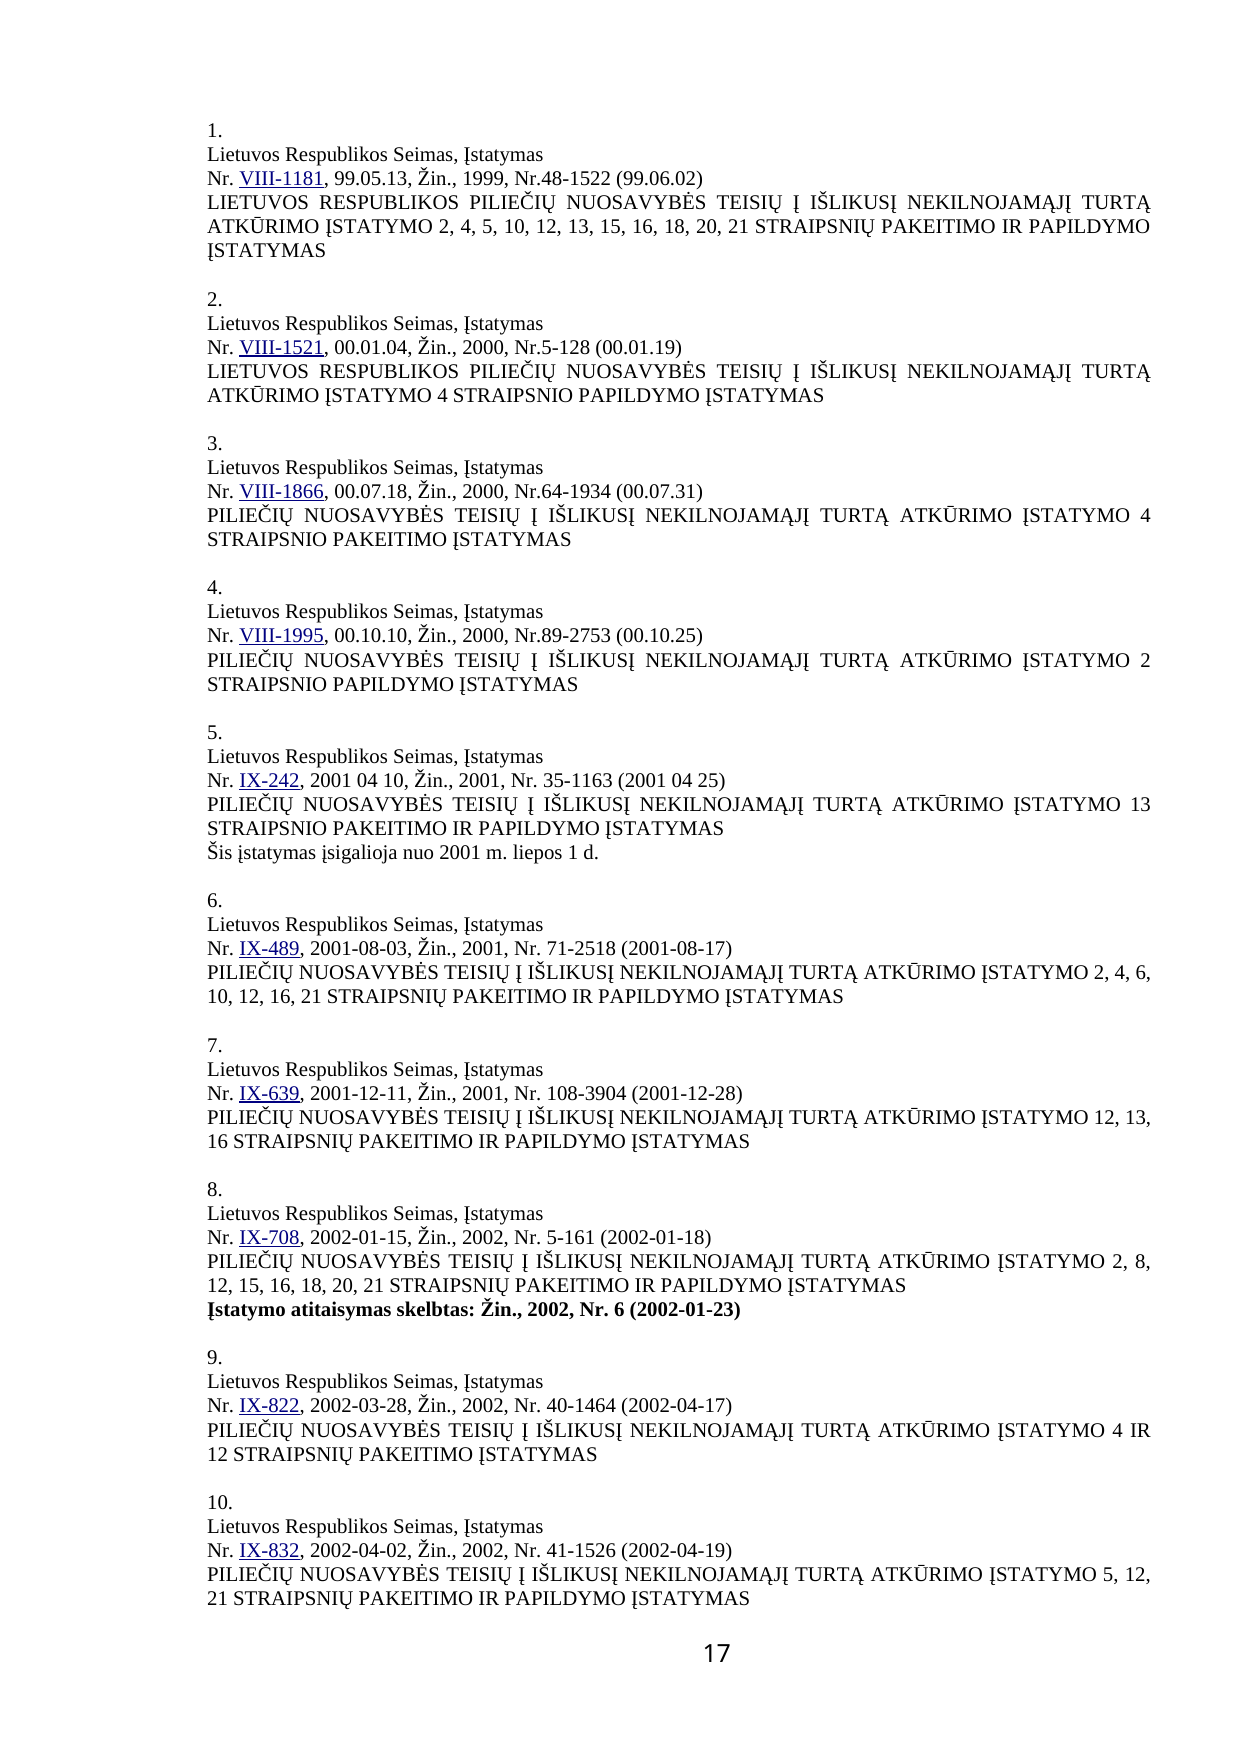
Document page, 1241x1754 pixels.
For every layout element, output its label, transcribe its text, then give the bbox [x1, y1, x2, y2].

text Nr. IX-832, 2002-04-02, Žin., 2002, Nr. 41-1526 (2002-04-19) [207, 1538, 1152, 1562]
text Nr. VIII-1866, 00.07.18, Žin., 2000, Nr.64-1934 (00.07.31) [207, 479, 1152, 503]
text Lietuvos Respublikos Seimas, Įstatymas [207, 311, 1152, 335]
text 4. [207, 575, 1152, 599]
text PILIEČIŲ NUOSAVYBĖS TEISIŲ Į IŠLIKUSĮ NEKILNOJAMĄJĮ TURTĄ ATKŪRIMO ĮSTATYMO 2, 8, 12, 15, 16, 18, 20, 21 STRAIPSNIŲ PAKEITIMO IR PAPILDYMO ĮSTATYMAS [207, 1249, 1152, 1297]
text Lietuvos Respublikos Seimas, Įstatymas [207, 912, 1152, 936]
text 6. [207, 888, 1152, 912]
text LIETUVOS RESPUBLIKOS PILIEČIŲ NUOSAVYBĖS TEISIŲ Į IŠLIKUSĮ NEKILNOJAMĄJĮ TURTĄ ATKŪRIMO ĮSTATYMO 2, 4, 5, 10, 12, 13, 15, 16, 18, 20, 21 STRAIPSNIŲ PAKEITIMO IR PAPILDYMO ĮSTATYMAS [207, 190, 1152, 262]
text Nr. IX-639, 2001-12-11, Žin., 2001, Nr. 108-3904 (2001-12-28) [207, 1081, 1152, 1105]
text Lietuvos Respublikos Seimas, Įstatymas [207, 599, 1152, 623]
text Lietuvos Respublikos Seimas, Įstatymas [207, 1201, 1152, 1225]
text Nr. VIII-1995, 00.10.10, Žin., 2000, Nr.89-2753 (00.10.25) [207, 623, 1152, 647]
text PILIEČIŲ NUOSAVYBĖS TEISIŲ Į IŠLIKUSĮ NEKILNOJAMĄJĮ TURTĄ ATKŪRIMO ĮSTATYMO 13 STRAIPSNIO PAKEITIMO IR PAPILDYMO ĮSTATYMAS [207, 792, 1152, 840]
text Nr. IX-708, 2002-01-15, Žin., 2002, Nr. 5-161 (2002-01-18) [207, 1225, 1152, 1249]
text Nr. VIII-1521, 00.01.04, Žin., 2000, Nr.5-128 (00.01.19) [207, 335, 1152, 359]
text 3. [207, 431, 1152, 455]
text 10. [207, 1490, 1152, 1514]
text Nr. VIII-1181, 99.05.13, Žin., 1999, Nr.48-1522 (99.06.02) [207, 166, 1152, 190]
text Lietuvos Respublikos Seimas, Įstatymas [207, 1369, 1152, 1393]
text Nr. IX-822, 2002-03-28, Žin., 2002, Nr. 40-1464 (2002-04-17) [207, 1393, 1152, 1417]
text LIETUVOS RESPUBLIKOS PILIEČIŲ NUOSAVYBĖS TEISIŲ Į IŠLIKUSĮ NEKILNOJAMĄJĮ TURTĄ ATKŪRIMO ĮSTATYMO 4 STRAIPSNIO PAPILDYMO ĮSTATYMAS [207, 359, 1152, 407]
text Lietuvos Respublikos Seimas, Įstatymas [207, 142, 1152, 166]
text Įstatymo atitaisymas skelbtas: Žin., 2002, Nr. 6 (2002-01-23) [207, 1297, 1152, 1321]
text Šis įstatymas įsigalioja nuo 2001 m. liepos 1 d. [207, 840, 1152, 864]
text 2. [207, 287, 1152, 311]
text 7. [207, 1032, 1152, 1057]
text PILIEČIŲ NUOSAVYBĖS TEISIŲ Į IŠLIKUSĮ NEKILNOJAMĄJĮ TURTĄ ATKŪRIMO ĮSTATYMO 12, 13, 16 STRAIPSNIŲ PAKEITIMO IR PAPILDYMO ĮSTATYMAS [207, 1105, 1152, 1153]
text 9. [207, 1345, 1152, 1369]
text 1. [207, 118, 1152, 142]
text Nr. IX-242, 2001 04 10, Žin., 2001, Nr. 35-1163 (2001 04 25) [207, 768, 1152, 792]
text PILIEČIŲ NUOSAVYBĖS TEISIŲ Į IŠLIKUSĮ NEKILNOJAMĄJĮ TURTĄ ATKŪRIMO ĮSTATYMO 4 IR 12 STRAIPSNIŲ PAKEITIMO ĮSTATYMAS [207, 1417, 1152, 1466]
text PILIEČIŲ NUOSAVYBĖS TEISIŲ Į IŠLIKUSĮ NEKILNOJAMĄJĮ TURTĄ ATKŪRIMO ĮSTATYMO 2, 4, 6, 10, 12, 16, 21 STRAIPSNIŲ PAKEITIMO IR PAPILDYMO ĮSTATYMAS [207, 960, 1152, 1008]
text Lietuvos Respublikos Seimas, Įstatymas [207, 1057, 1152, 1081]
text Lietuvos Respublikos Seimas, Įstatymas [207, 455, 1152, 479]
text Lietuvos Respublikos Seimas, Įstatymas [207, 1514, 1152, 1538]
text PILIEČIŲ NUOSAVYBĖS TEISIŲ Į IŠLIKUSĮ NEKILNOJAMĄJĮ TURTĄ ATKŪRIMO ĮSTATYMO 2 STRAIPSNIO PAPILDYMO ĮSTATYMAS [207, 647, 1152, 696]
text 5. [207, 720, 1152, 744]
text 8. [207, 1177, 1152, 1201]
text PILIEČIŲ NUOSAVYBĖS TEISIŲ Į IŠLIKUSĮ NEKILNOJAMĄJĮ TURTĄ ATKŪRIMO ĮSTATYMO 4 STRAIPSNIO PAKEITIMO ĮSTATYMAS [207, 503, 1152, 551]
text Lietuvos Respublikos Seimas, Įstatymas [207, 744, 1152, 768]
text PILIEČIŲ NUOSAVYBĖS TEISIŲ Į IŠLIKUSĮ NEKILNOJAMĄJĮ TURTĄ ATKŪRIMO ĮSTATYMO 5, 12, 21 STRAIPSNIŲ PAKEITIMO IR PAPILDYMO ĮSTATYMAS [207, 1562, 1152, 1610]
text Nr. IX-489, 2001-08-03, Žin., 2001, Nr. 71-2518 (2001-08-17) [207, 936, 1152, 960]
